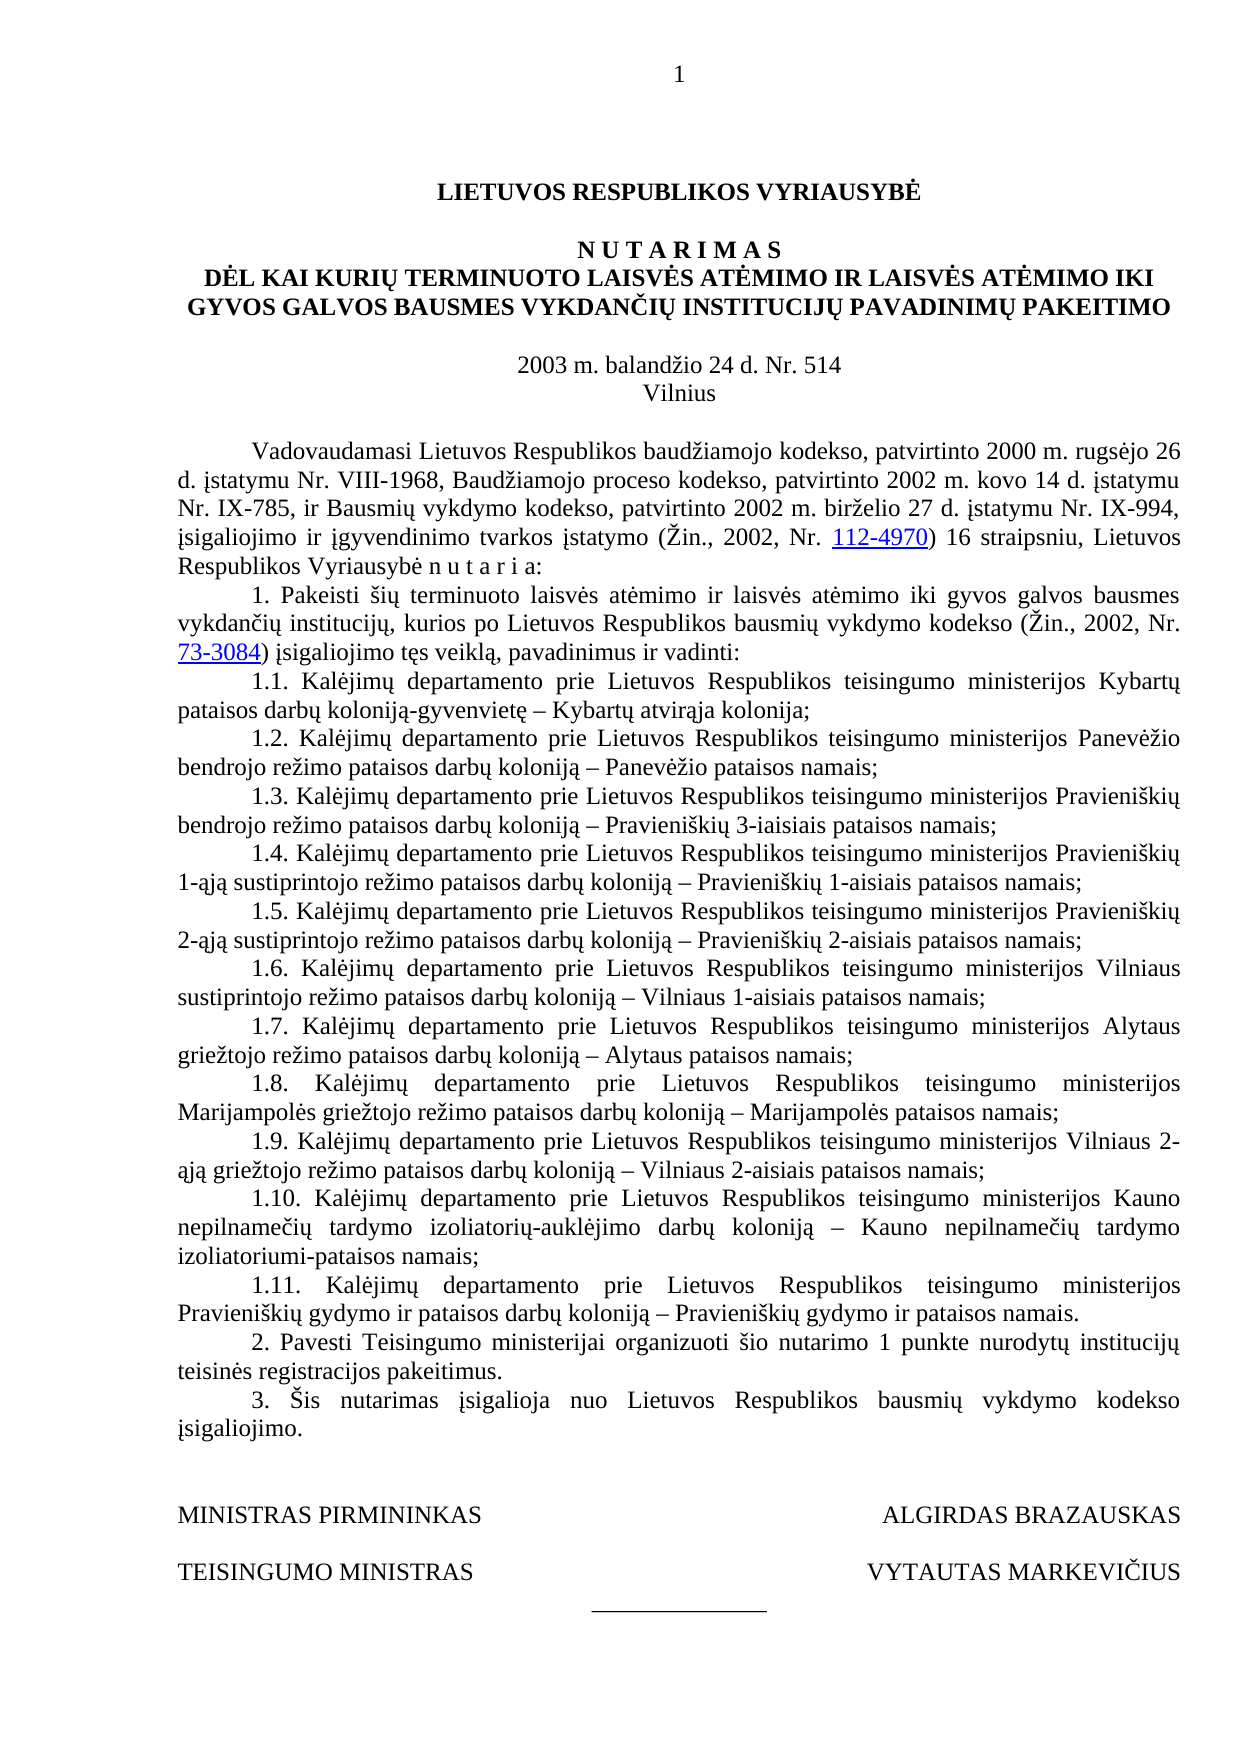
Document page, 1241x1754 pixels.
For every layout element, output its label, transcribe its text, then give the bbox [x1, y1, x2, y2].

text 2003 m. balandžio 24 d. Nr. 514 [177, 350, 1181, 378]
text 1.10. Kalėjimų departamento prie Lietuvos Respublikos teisingumo ministerijos Kauno nepilnamečių tardymo izoliatorių-auklėjimo darbų koloniją – Kauno nepilnamečių tardymo izoliatoriumi-pataisos namais; [177, 1183, 1181, 1270]
text 1.3. Kalėjimų departamento prie Lietuvos Respublikos teisingumo ministerijos Pravieniškių bendrojo režimo pataisos darbų koloniją – Pravieniškių 3-iaisiais pataisos namais; [177, 781, 1181, 838]
text 1.7. Kalėjimų departamento prie Lietuvos Respublikos teisingumo ministerijos Alytaus griežtojo režimo pataisos darbų koloniją – Alytaus pataisos namais; [177, 1011, 1181, 1068]
text 1.2. Kalėjimų departamento prie Lietuvos Respublikos teisingumo ministerijos Panevėžio bendrojo režimo pataisos darbų koloniją – Panevėžio pataisos namais; [177, 723, 1181, 781]
text LIETUVOS RESPUBLIKOS VYRIAUSYBĖ [177, 177, 1181, 206]
text Vilnius [177, 378, 1181, 407]
text 1.5. Kalėjimų departamento prie Lietuvos Respublikos teisingumo ministerijos Pravieniškių 2-ąją sustiprintojo režimo pataisos darbų koloniją – Pravieniškių 2-aisiais pataisos namais; [177, 896, 1181, 953]
text 3. Šis nutarimas įsigalioja nuo Lietuvos Respublikos bausmių vykdymo kodekso įsigaliojimo. [177, 1385, 1181, 1442]
text 1.4. Kalėjimų departamento prie Lietuvos Respublikos teisingumo ministerijos Pravieniškių 1-ąją sustiprintojo režimo pataisos darbų koloniją – Pravieniškių 1-aisiais pataisos namais; [177, 838, 1181, 896]
text MINISTRAS PIRMININKAS ALGIRDAS BRAZAUSKAS [177, 1500, 1181, 1528]
text 1.9. Kalėjimų departamento prie Lietuvos Respublikos teisingumo ministerijos Vilniaus 2-ąją griežtojo režimo pataisos darbų koloniją – Vilniaus 2-aisiais pataisos namais; [177, 1126, 1181, 1183]
text N U T A R I M A S [177, 235, 1181, 263]
text 1. Pakeisti šių terminuoto laisvės atėmimo ir laisvės atėmimo iki gyvos galvos bausmes vykdančių institucijų, kurios po Lietuvos Respublikos bausmių vykdymo kodekso (Žin., 2002, Nr. 73-3084) įsigaliojimo tęs veiklą, pavadinimus ir vadinti: [177, 580, 1181, 666]
text 2. Pavesti Teisingumo ministerijai organizuoti šio nutarimo 1 punkte nurodytų institucijų teisinės registracijos pakeitimus. [177, 1327, 1181, 1385]
text ______________ [177, 1586, 1181, 1615]
text 1.6. Kalėjimų departamento prie Lietuvos Respublikos teisingumo ministerijos Vilniaus sustiprintojo režimo pataisos darbų koloniją – Vilniaus 1-aisiais pataisos namais; [177, 953, 1181, 1011]
text 1.11. Kalėjimų departamento prie Lietuvos Respublikos teisingumo ministerijos Pravieniškių gydymo ir pataisos darbų koloniją – Pravieniškių gydymo ir pataisos namais. [177, 1270, 1181, 1327]
text Vadovaudamasi Lietuvos Respublikos baudžiamojo kodekso, patvirtinto 2000 m. rugsėjo 26 d. įstatymu Nr. VIII-1968, Baudžiamojo proceso kodekso, patvirtinto 2002 m. kovo 14 d. įstatymu Nr. IX-785, ir Bausmių vykdymo kodekso, patvirtinto 2002 m. birželio 27 d. įstatymu Nr. IX-994, įsigaliojimo ir įgyvendinimo tvarkos įstatymo (Žin., 2002, Nr. 112-4970) 16 straipsniu, Lietuvos Respublikos Vyriausybė nutaria: [177, 436, 1181, 580]
text 1.1. Kalėjimų departamento prie Lietuvos Respublikos teisingumo ministerijos Kybartų pataisos darbų koloniją-gyvenvietę – Kybartų atvirąja kolonija; [177, 666, 1181, 723]
text TEISINGUMO MINISTRAS VYTAUTAS MARKEVIČIUS [177, 1557, 1181, 1586]
text 1.8. Kalėjimų departamento prie Lietuvos Respublikos teisingumo ministerijos Marijampolės griežtojo režimo pataisos darbų koloniją – Marijampolės pataisos namais; [177, 1068, 1181, 1126]
text DĖL KAI KURIŲ TERMINUOTO LAISVĖS ATĖMIMO IR LAISVĖS ATĖMIMO IKI GYVOS GALVOS BAUSMES VYKDANČIŲ INSTITUCIJŲ PAVADINIMŲ PAKEITIMO [177, 263, 1181, 321]
